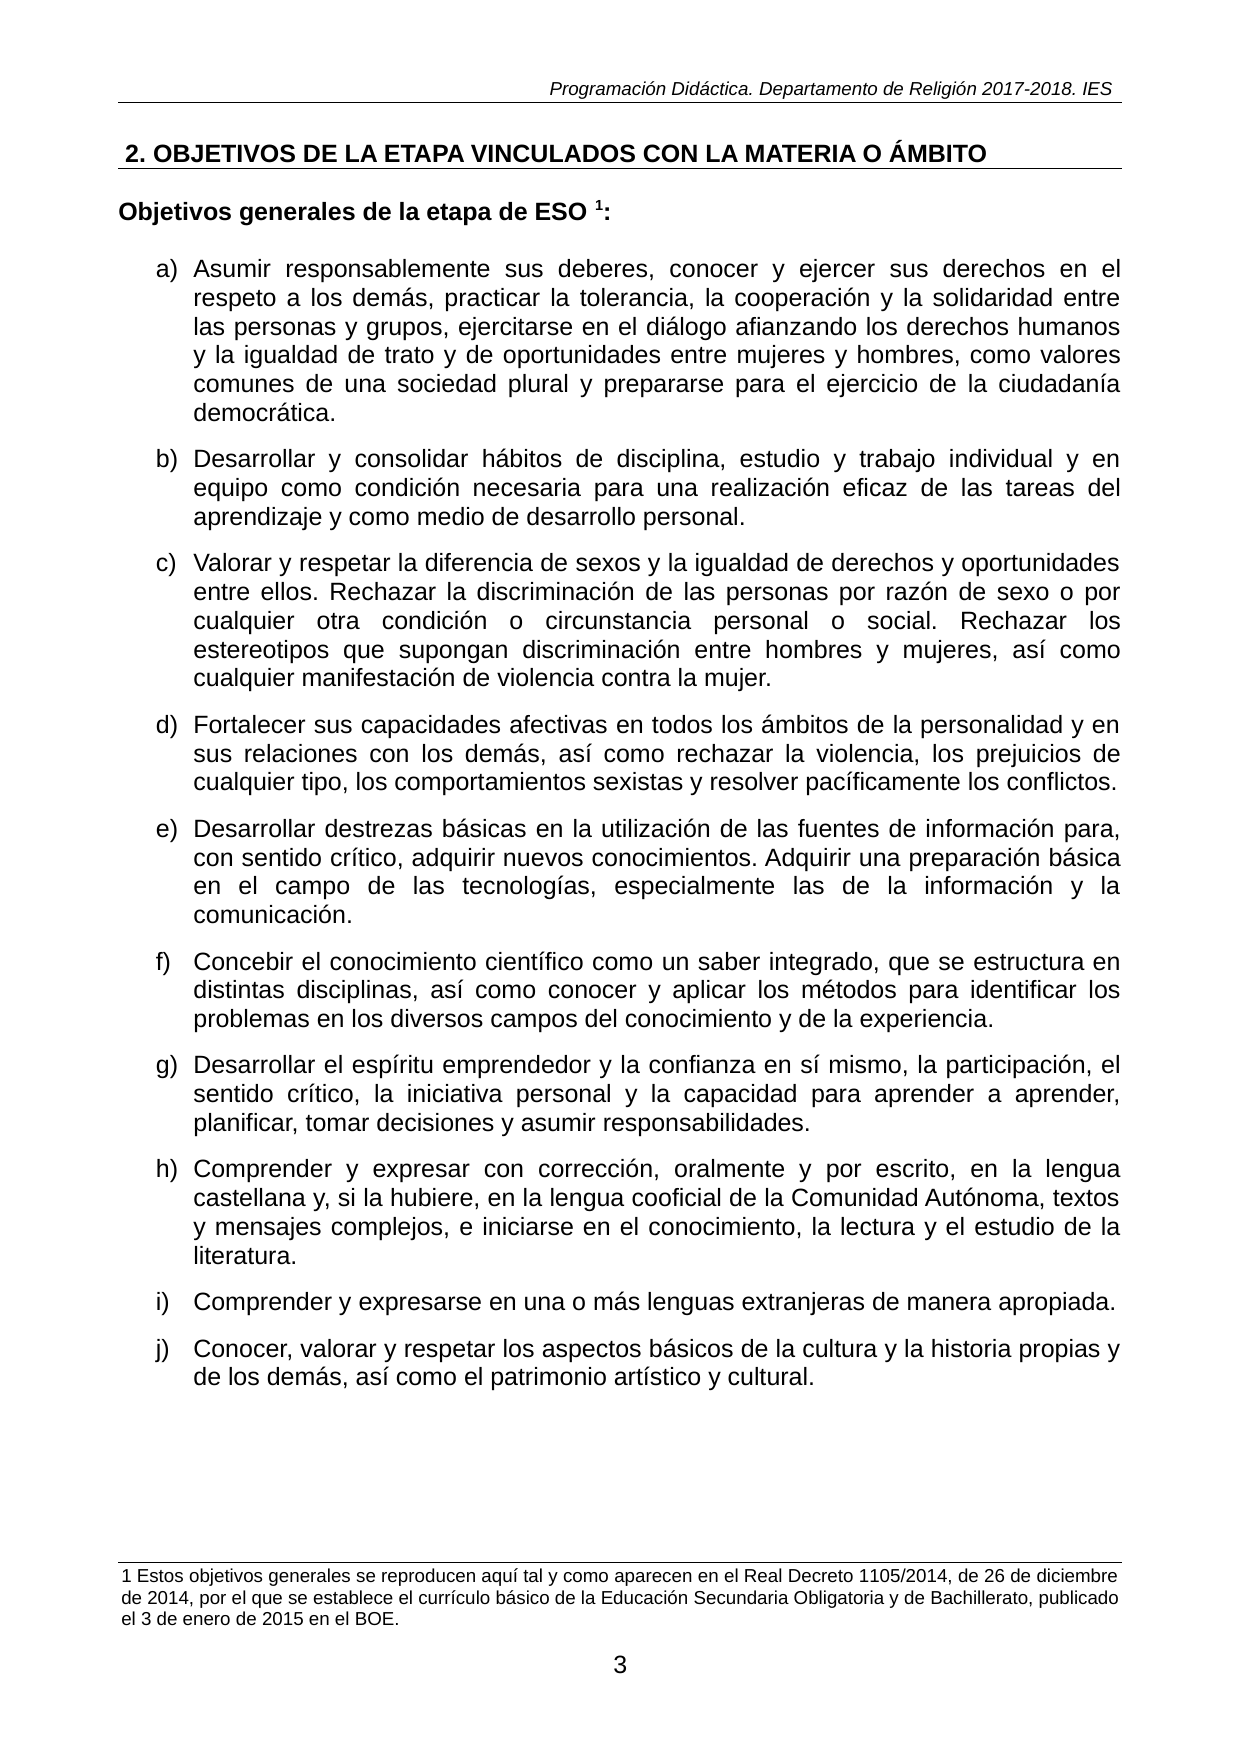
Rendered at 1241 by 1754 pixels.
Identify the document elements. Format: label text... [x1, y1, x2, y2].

list Concebir el conocimiento científico como un saber integrado, que se estructura en distintas disciplinas, así como conocer y aplicar los métodos para identificar los problemas en los diversos campos del conocimiento y de la experiencia. [156, 947, 1122, 1033]
list OBJETIVOS DE LA ETAPA VINCULADOS CON LA MATERIA O ÁMBITO [118, 139, 1122, 168]
list Desarrollar el espíritu emprendedor y la confianza en sí mismo, la participación, el sentido crítico, la iniciativa personal y la capacidad para aprender a aprender, planificar, tomar decisiones y asumir responsabilidades. [156, 1051, 1122, 1137]
list Valorar y respetar la diferencia de sexos y la igualdad de derechos y oportunidades entre ellos. Rechazar la discriminación de las personas por razón de sexo o por cualquier otra condición o circunstancia personal o social. Rechazar los estereotipos que supongan discriminación entre hombres y mujeres, así como cualquier manifestación de violencia contra la mujer. [156, 548, 1122, 692]
text Objetivos generales de la etapa de ESO : [118, 197, 1122, 226]
list Comprender y expresar con corrección, oralmente y por escrito, en la lengua castellana y, si la hubiere, en la lengua cooficial de la Comunidad Autónoma, textos y mensajes complejos, e iniciarse en el conocimiento, la lectura y el estudio de la literatura. [156, 1154, 1122, 1269]
list Fortalecer sus capacidades afectivas en todos los ámbitos de la personalidad y en sus relaciones con los demás, así como rechazar la violencia, los prejuicios de cualquier tipo, los comportamientos sexistas y resolver pacíficamente los conflictos. [156, 710, 1122, 796]
list Conocer, valorar y respetar los aspectos básicos de la cultura y la historia propias y de los demás, así como el patrimonio artístico y cultural. [156, 1334, 1122, 1391]
list Desarrollar y consolidar hábitos de disciplina, estudio y trabajo individual y en equipo como condición necesaria para una realización eficaz de las tareas del aprendizaje y como medio de desarrollo personal. [156, 444, 1122, 531]
list Asumir responsablemente sus deberes, conocer y ejercer sus derechos en el respeto a los demás, practicar la tolerancia, la cooperación y la solidaridad entre las personas y grupos, ejercitarse en el diálogo afianzando los derechos humanos y la igualdad de trato y de oportunidades entre mujeres y hombres, como valores comunes de una sociedad plural y prepararse para el ejercicio de la ciudadanía democrática. [156, 254, 1122, 427]
list Comprender y expresarse en una o más lenguas extranjeras de manera apropiada. [156, 1287, 1122, 1316]
text Estos objetivos generales se reproducen aquí tal y como aparecen en el Real Decreto 1105/2014, de 26 de diciembre de 2014, por el que se establece el currículo básico de la Educación Secundaria Obligatoria y de Bachillerato, publicado el 3 de enero de 2015 en el BOE. [118, 1563, 1122, 1632]
list Desarrollar destrezas básicas en la utilización de las fuentes de información para, con sentido crítico, adquirir nuevos conocimientos. Adquirir una preparación básica en el campo de las tecnologías, especialmente las de la información y la comunicación. [156, 814, 1122, 929]
